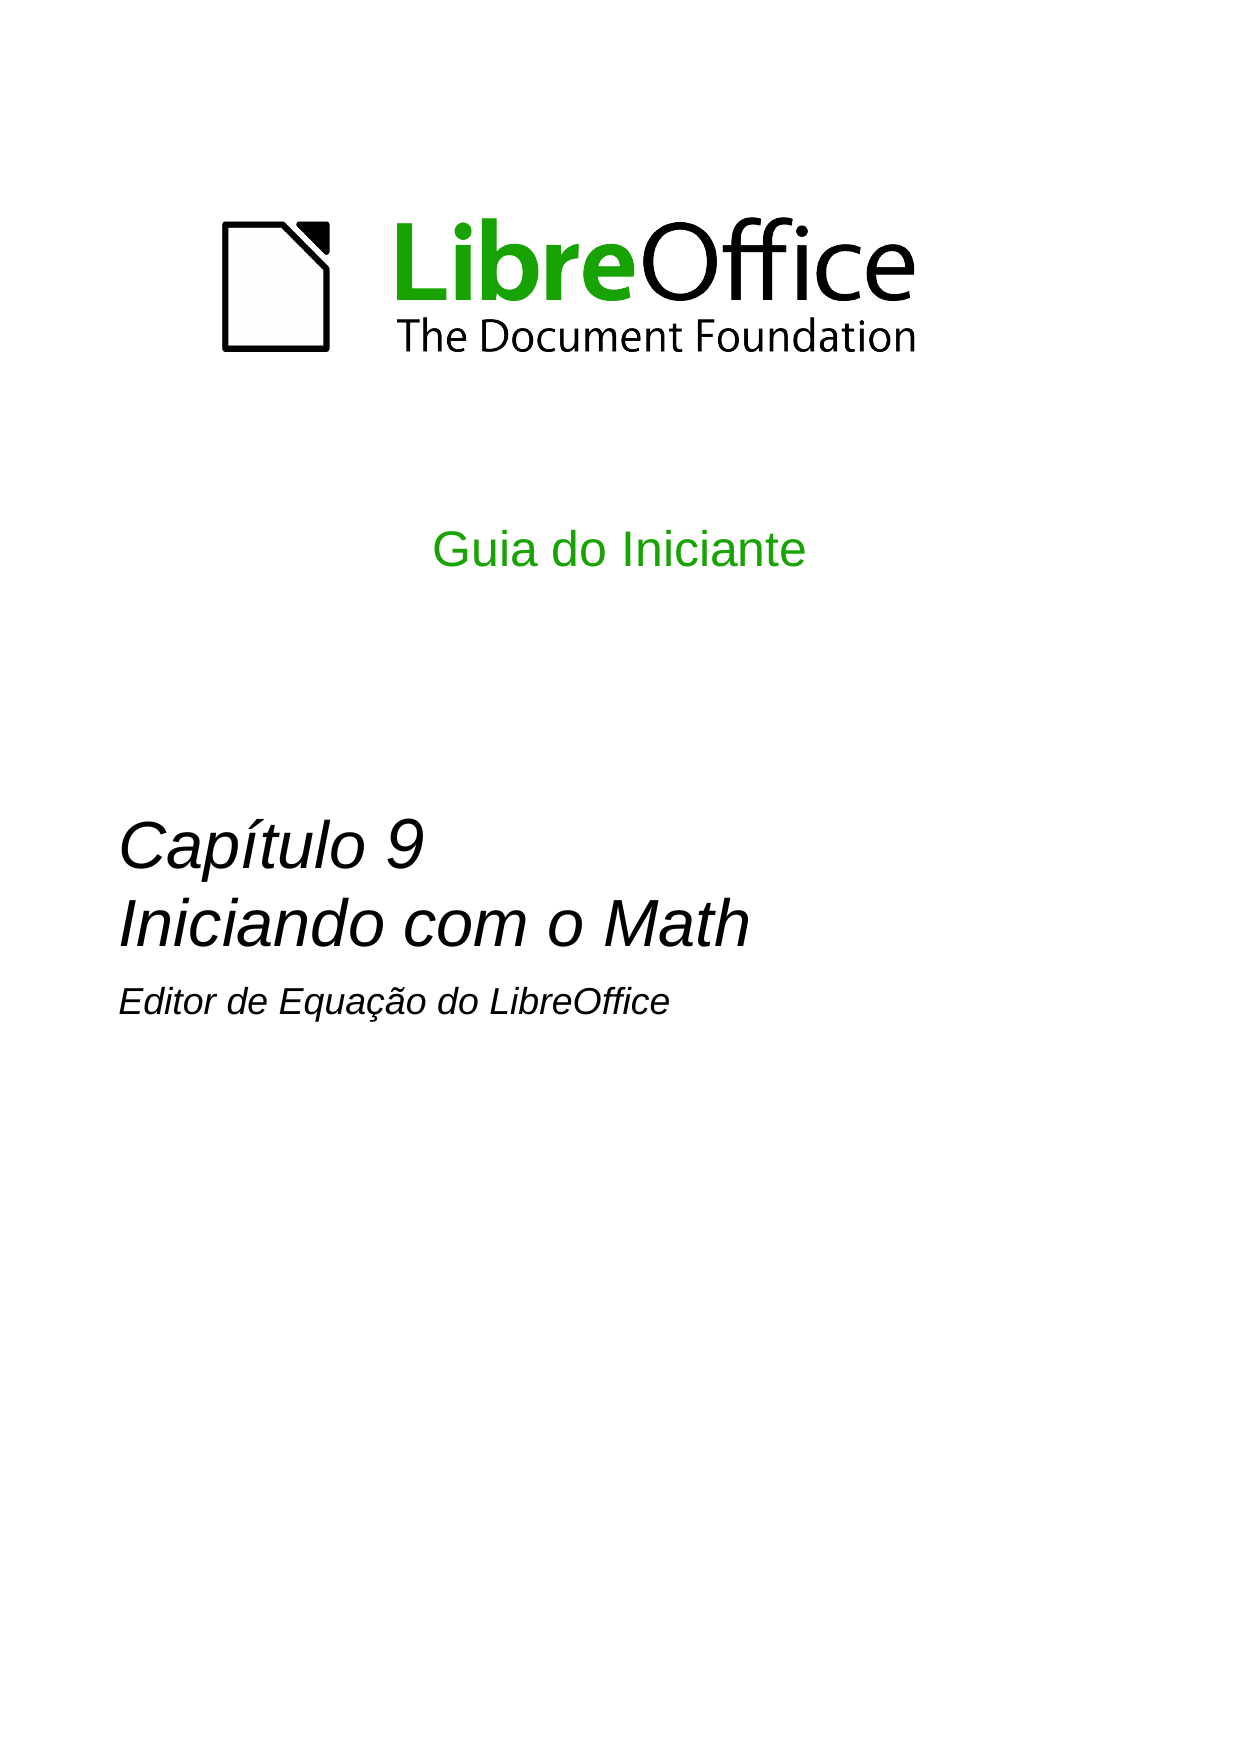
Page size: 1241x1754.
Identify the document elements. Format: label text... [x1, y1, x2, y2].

picture [180, 186, 966, 387]
subtitle Capítulo 9 Iniciando com o Math [118, 802, 1122, 960]
text Guia do Iniciante [118, 519, 1122, 577]
subtitle Editor de Equação do LibreOffice [118, 979, 1122, 1023]
